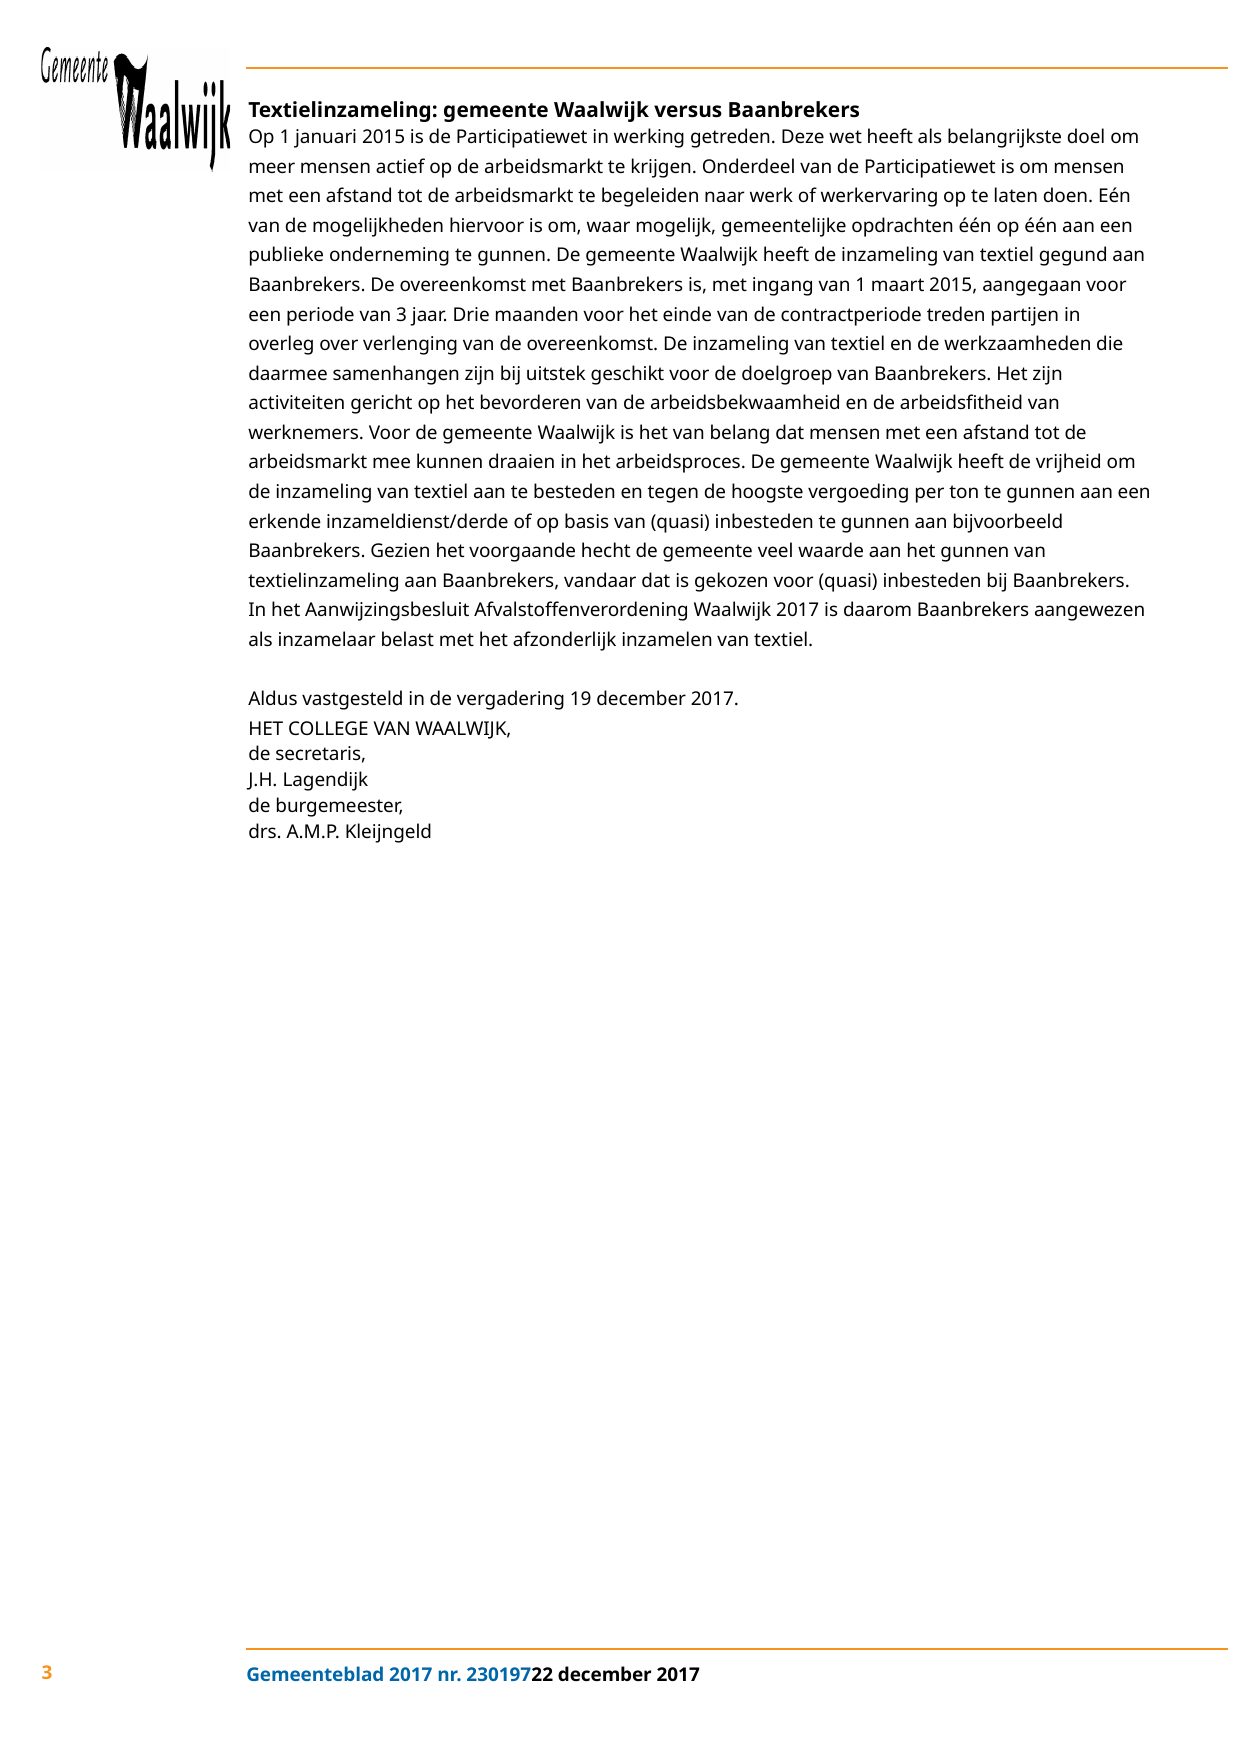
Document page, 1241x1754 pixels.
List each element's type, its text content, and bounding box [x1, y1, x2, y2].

text drs. A.M.P. Kleijngeld [248, 818, 1152, 843]
text de secretaris, [248, 741, 1152, 766]
text de burgemeester, [248, 792, 1152, 818]
text Aldus vastgesteld in de vergadering 19 december 2017. [248, 685, 1152, 711]
text J.H. Lagendijk [248, 766, 1152, 792]
text HET COLLEGE VAN WAALWIJK, [248, 715, 1152, 741]
picture [41, 47, 231, 172]
text Op 1 januari 2015 is de Participatiewet in werking getreden. Deze wet heeft als belangrijkste doel om meer mensen actief op de arbeidsmarkt te krijgen. Onderdeel van de Participatiewet is om mensen met een afstand tot de arbeidsmarkt te begeleiden naar werk of werkervaring op te laten doen. Eén van de mogelijkheden hiervoor is om, waar mogelijk, gemeentelijke opdrachten één op één aan een publieke onderneming te gunnen. De gemeente Waalwijk heeft de inzameling van textiel gegund aan Baanbrekers. De overeenkomst met Baanbrekers is, met ingang van 1 maart 2015, aangegaan voor een periode van 3 jaar. Drie maanden voor het einde van de contractperiode treden partijen in overleg over verlenging van de overeenkomst. De inzameling van textiel en de werkzaamheden die daarmee samenhangen zijn bij uitstek geschikt voor de doelgroep van Baanbrekers. Het zijn activiteiten gericht op het bevorderen van de arbeidsbekwaamheid en de arbeidsfitheid van werknemers. Voor de gemeente Waalwijk is het van belang dat mensen met een afstand tot de arbeidsmarkt mee kunnen draaien in het arbeidsproces. De gemeente Waalwijk heeft de vrijheid om de inzameling van textiel aan te besteden en tegen de hoogste vergoeding per ton te gunnen aan een erkende inzameldienst/derde of op basis van (quasi) inbesteden te gunnen aan bijvoorbeeld Baanbrekers. Gezien het voorgaande hecht de gemeente veel waarde aan het gunnen van textielinzameling aan Baanbrekers, vandaar dat is gekozen voor (quasi) inbesteden bij Baanbrekers. In het Aanwijzingsbesluit Afvalstoffenverordening Waalwijk 2017 is daarom Baanbrekers aangewezen als inzamelaar belast met het afzonderlijk inzamelen van textiel. [248, 123, 1152, 652]
text Textielinzameling: gemeente Waalwijk versus Baanbrekers [248, 95, 1152, 123]
